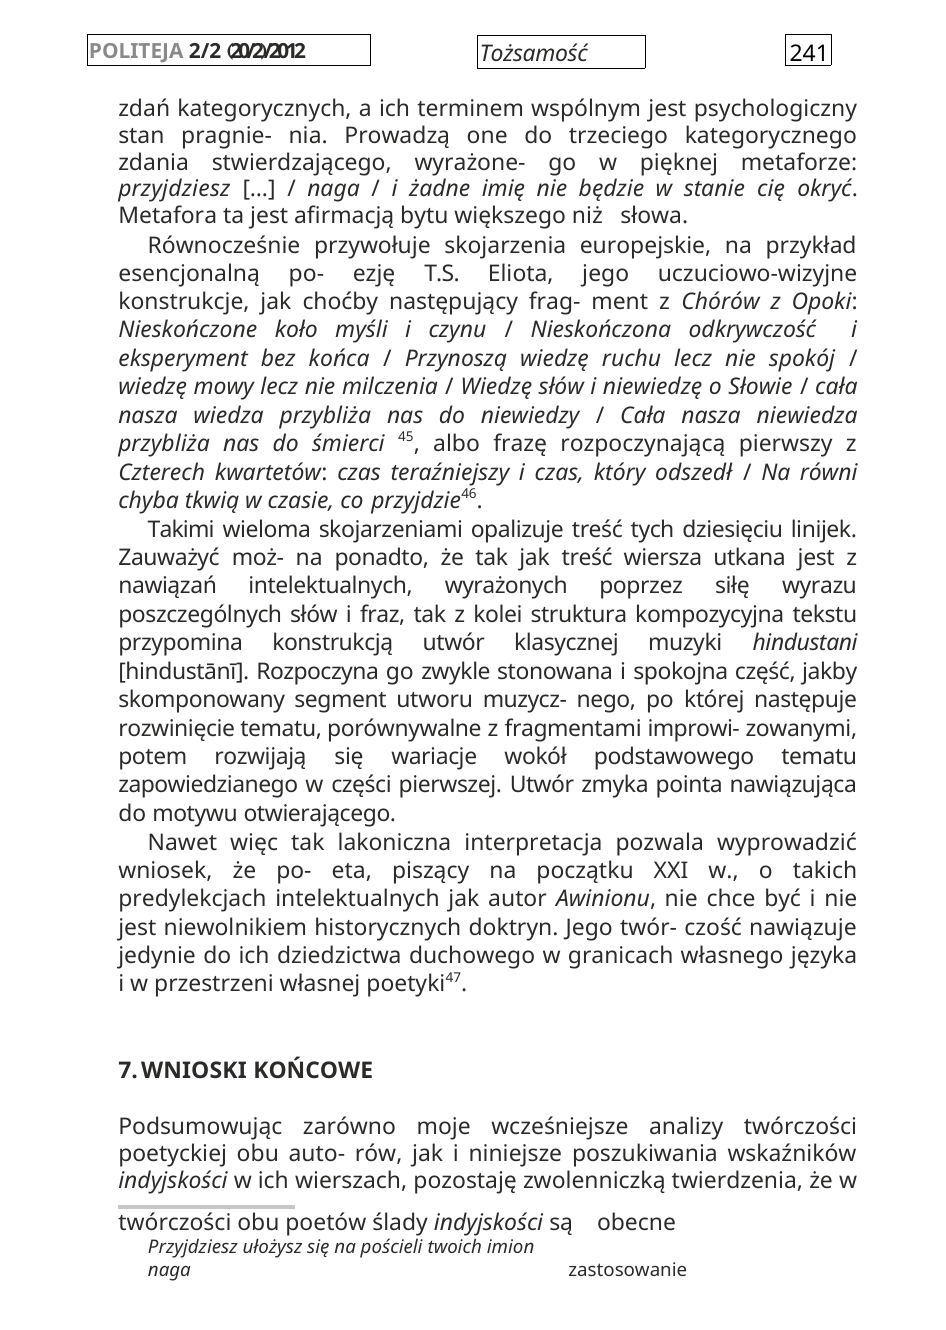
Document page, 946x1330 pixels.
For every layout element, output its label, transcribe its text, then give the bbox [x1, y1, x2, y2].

text Takimi wieloma skojarzeniami opalizuje treść tych dziesięciu linijek. Zauważyć moż- na ponadto, że tak jak treść wiersza utkana jest z nawiązań intelektualnych, wyrażonych poprzez siłę wyrazu poszczególnych słów i fraz, tak z kolei struktura kompozycyjna tekstu przypomina konstrukcją utwór klasycznej muzyki hindustani [hindustānī]. Rozpoczyna go zwykle stonowana i spokojna część, jakby skomponowany segment utworu muzycz- nego, po której następuje rozwinięcie tematu, porównywalne z fragmentami improwi- zowanymi, potem rozwijają się wariacje wokół podstawowego tematu zapowiedzianego w części pierwszej. Utwór zmyka pointa nawiązująca do motywu otwierającego. [118, 515, 857, 828]
subtitle WNIOSKI KOŃCOWE [118, 1054, 869, 1085]
text zdań kategorycznych, a ich terminem wspólnym jest psychologiczny stan pragnie- nia. Prowadzą one do trzeciego kategorycznego zdania stwierdzającego, wyrażone- go w pięknej metaforze: przyjdziesz […] / naga / i żadne imię nie będzie w stanie cię okryć. Metafora ta jest afirmacją bytu większego niż słowa. [118, 96, 858, 229]
text Przyjdziesz ułożysz się na pościeli twoich imion [148, 1236, 869, 1258]
text naga zastosowanie [148, 1258, 869, 1281]
text Równocześnie przywołuje skojarzenia europejskie, na przykład esencjonalną po- ezję T.S. Eliota, jego uczuciowo-wizyjne konstrukcje, jak choćby następujący frag- ment z Chórów z Opoki: Nieskończone koło myśli i czynu / Nieskończona odkrywczość i eksperyment bez końca / Przynoszą wiedzę ruchu lecz nie spokój / wiedzę mowy lecz nie milczenia / Wiedzę słów i niewiedzę o Słowie / cała nasza wiedza przybliża nas do niewiedzy / Cała nasza niewiedza przybliża nas do śmierci 45, albo frazę rozpoczynającą pierwszy z Czterech kwartetów: czas teraźniejszy i czas, który odszedł / Na równi chyba tkwią w czasie, co przyjdzie46. [118, 231, 857, 515]
text Podsumowując zarówno moje wcześniejsze analizy twórczości poetyckiej obu auto- rów, jak i niniejsze poszukiwania wskaźników indyjskości w ich wierszach, pozostaję zwolenniczką twierdzenia, że w twórczości obu poetów ślady indyjskości są obecne [118, 1113, 857, 1236]
text Nawet więc tak lakoniczna interpretacja pozwala wyprowadzić wniosek, że po- eta, piszący na początku XXI w., o takich predylekcjach intelektualnych jak autor Awinionu, nie chce być i nie jest niewolnikiem historycznych doktryn. Jego twór- czość nawiązuje jedynie do ich dziedzictwa duchowego w granicach własnego języka i w przestrzeni własnej poetyki47. [118, 828, 858, 999]
